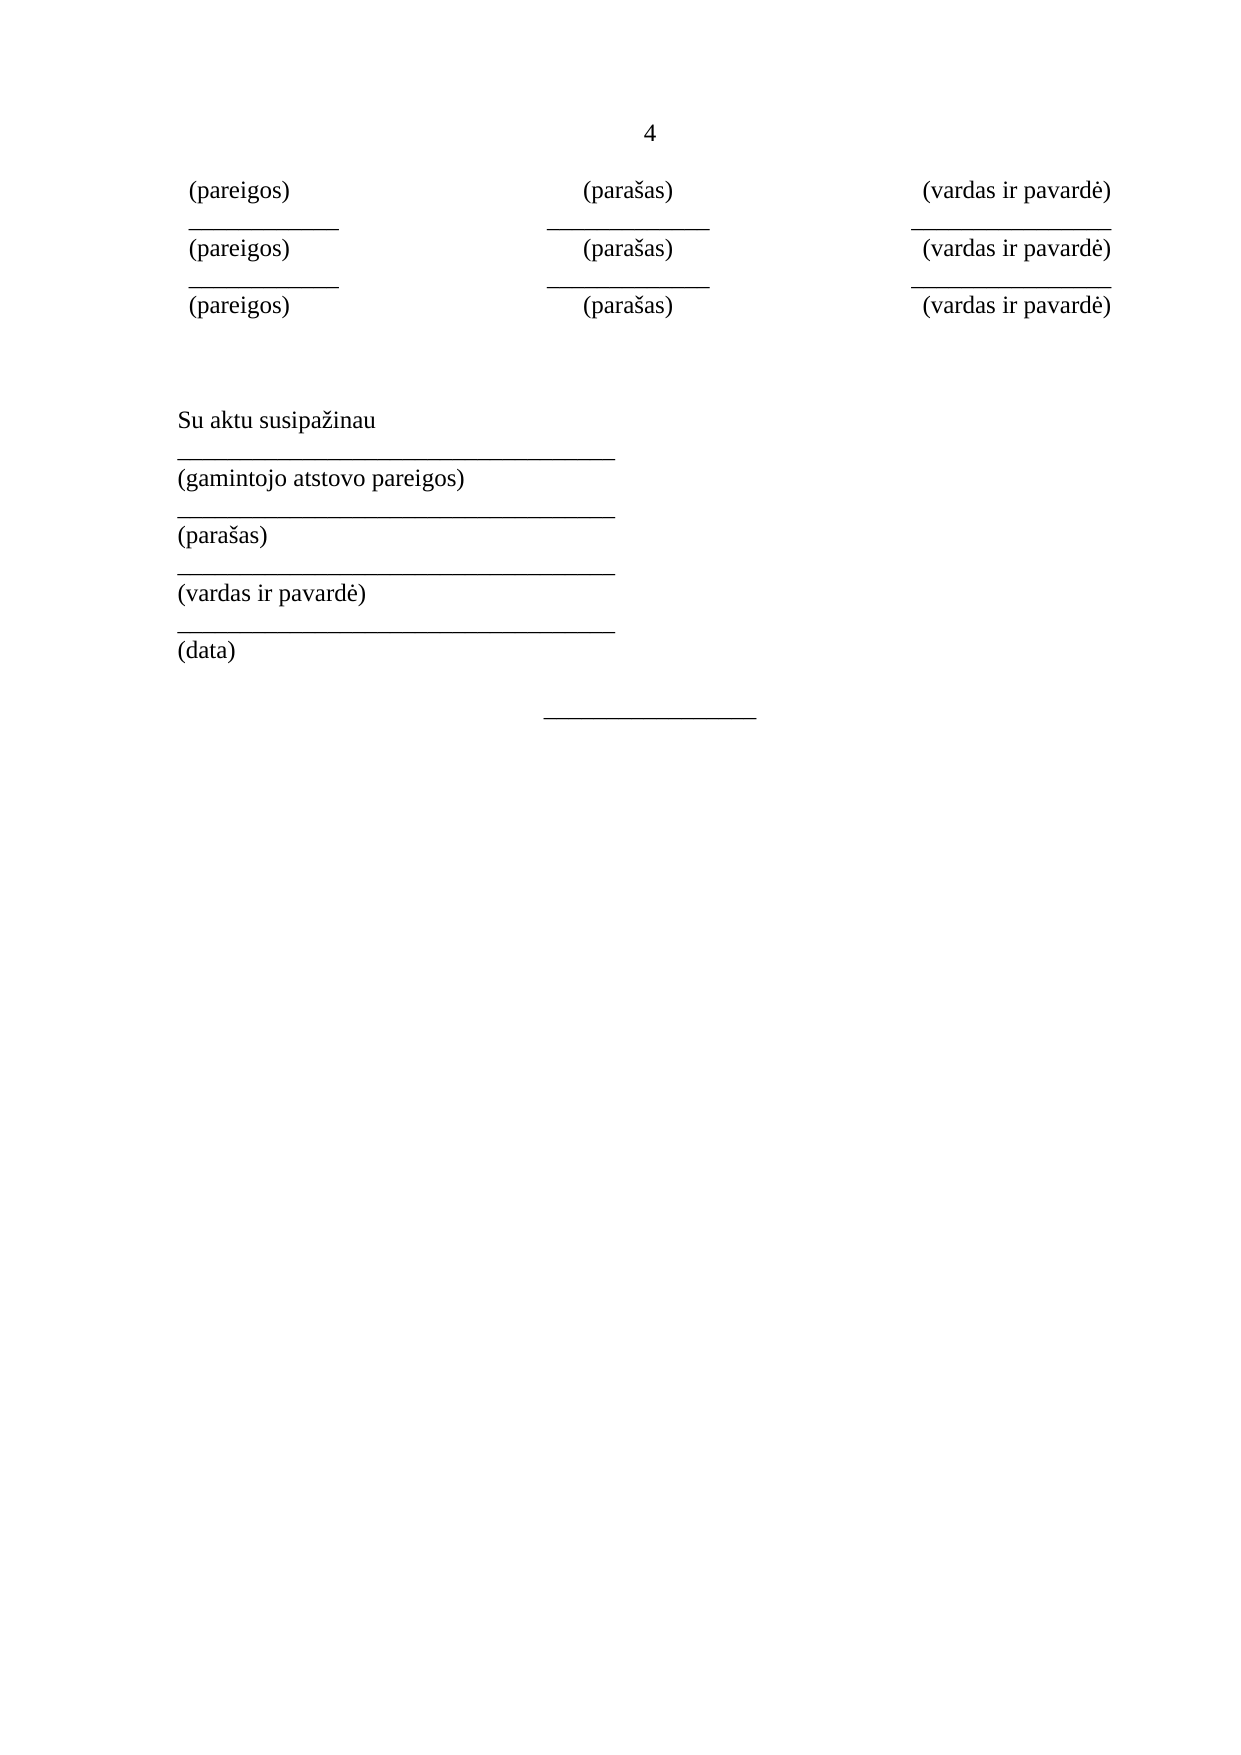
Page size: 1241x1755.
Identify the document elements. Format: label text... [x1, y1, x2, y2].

table_cell _____________ (parašas) [493, 204, 763, 262]
table_header (vardas ir pavardė) [764, 176, 1122, 204]
text (vardas ir pavardė) [177, 578, 1122, 607]
table_cell ____________ (pareigos) [177, 262, 492, 319]
text (data) [177, 636, 1122, 664]
table_header (pareigos) [177, 176, 492, 204]
table_cell ________________ (vardas ir pavardė) [764, 262, 1122, 319]
text (parašas) [177, 521, 1122, 549]
text Su aktu susipažinau [177, 406, 1122, 434]
text ___________________________________ [177, 607, 1122, 636]
text (gamintojo atstovo pareigos) [177, 463, 1122, 492]
table_cell ________________ (vardas ir pavardė) [764, 204, 1122, 262]
text ___________________________________ [177, 492, 1122, 521]
text ___________________________________ [177, 434, 1122, 463]
table_header (parašas) [493, 176, 763, 204]
text ___________________________________ [177, 549, 1122, 578]
table_cell _____________ (parašas) [493, 262, 763, 319]
text _________________ [177, 693, 1122, 722]
table_cell ____________ (pareigos) [177, 204, 492, 262]
